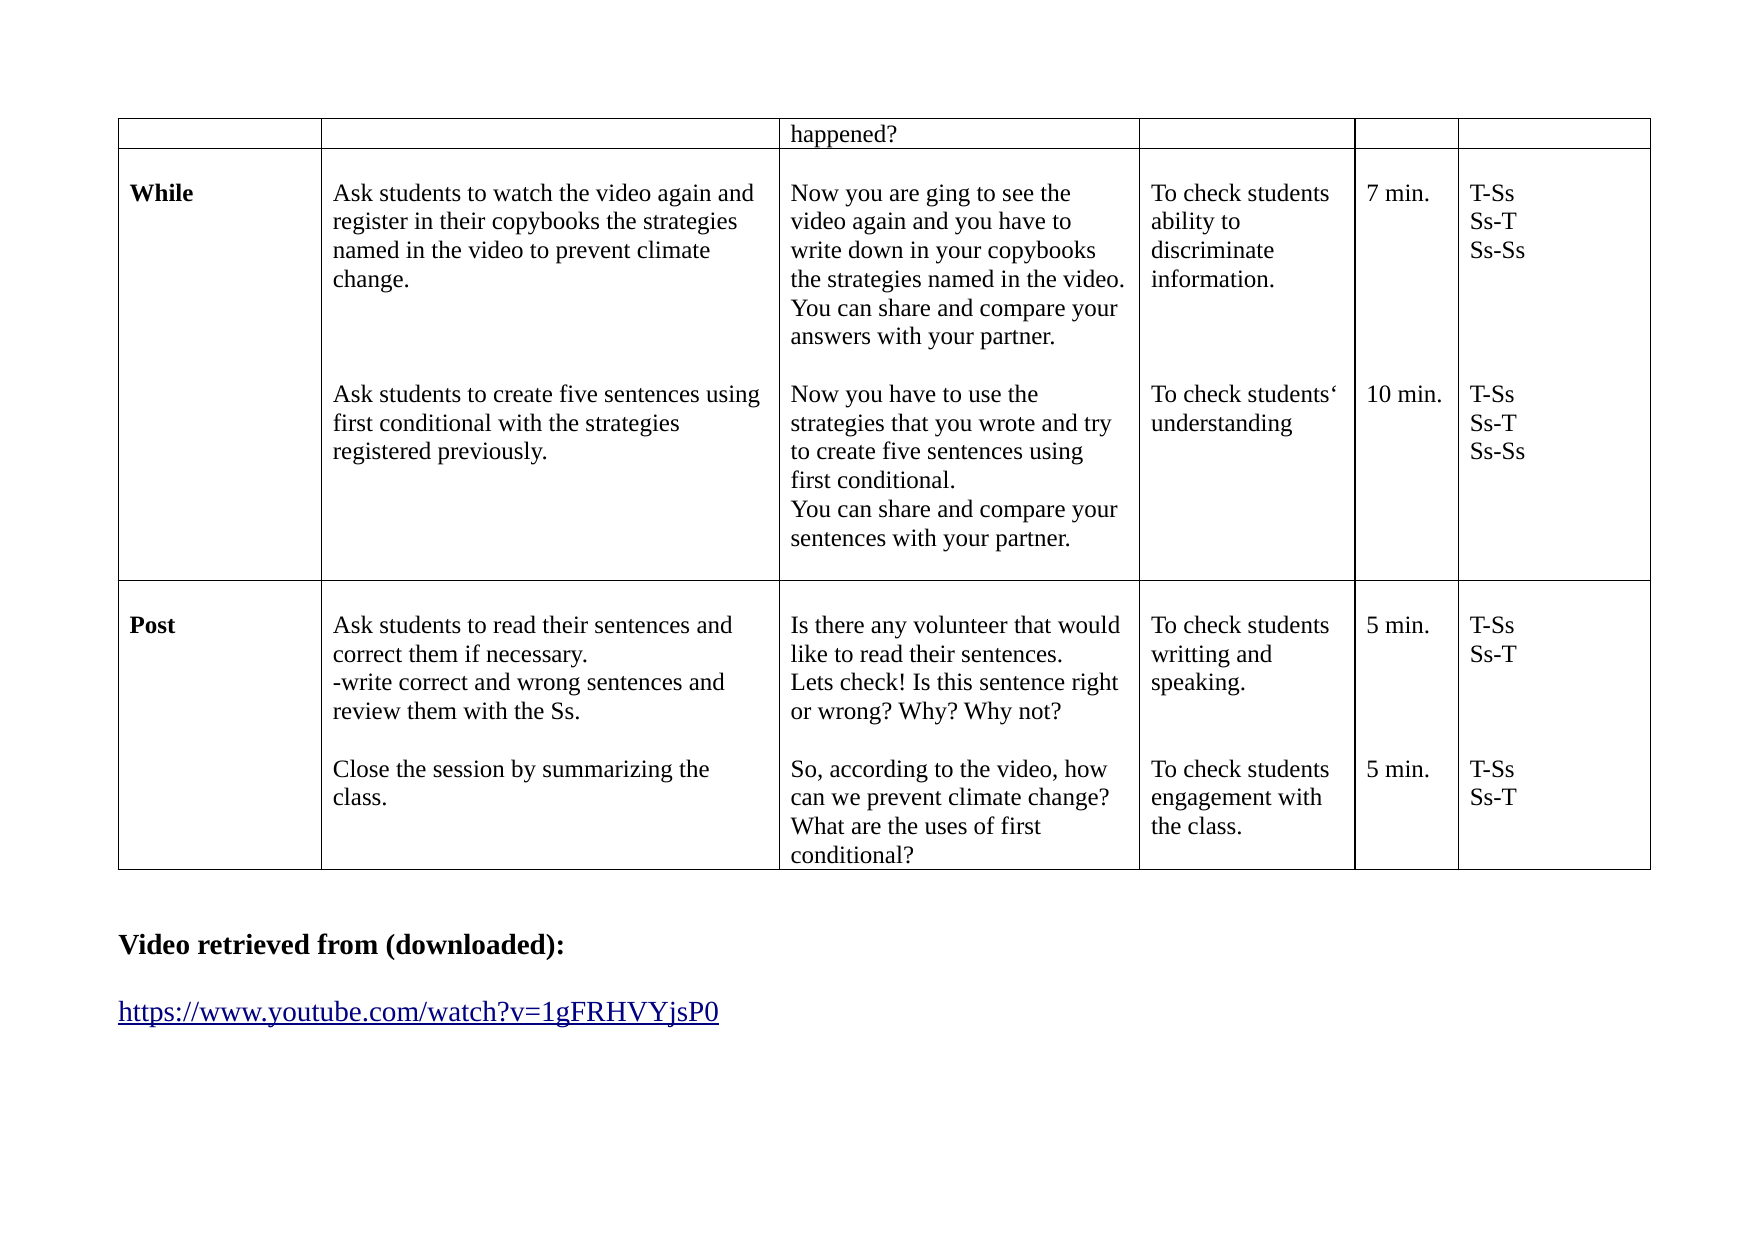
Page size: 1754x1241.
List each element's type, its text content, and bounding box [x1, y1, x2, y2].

table_cell 5 min. 5 min. [1356, 581, 1458, 869]
table_cell T-Ss Ss-T Ss-Ss T-Ss Ss-T Ss-Ss [1459, 149, 1650, 580]
table_cell To check students writting and speaking. To check students engagement with the class. [1140, 581, 1354, 869]
table_cell Post [119, 581, 321, 869]
table_cell Ask students to watch the video again and register in their copybooks the strategies named in the video to prevent climate change. Ask students to create five sentences using first conditional with the strategies registered previously. [322, 149, 779, 580]
table_cell Ask students to read their sentences and correct them if necessary. -write correct and wrong sentences and review them with the Ss. Close the session by summarizing the class. [322, 581, 779, 869]
table_cell [322, 119, 779, 148]
table_cell [119, 119, 321, 148]
table_cell [1356, 119, 1458, 148]
table_cell 7 min. 10 min. [1356, 149, 1458, 580]
table_cell [1459, 119, 1650, 148]
table_cell While [119, 149, 321, 580]
table_cell happened? [780, 119, 1139, 148]
table_cell To check students ability to discriminate information. To check students‘ understanding [1140, 149, 1354, 580]
table_cell T-Ss Ss-T T-Ss Ss-T [1459, 581, 1650, 869]
table_cell Is there any volunteer that would like to read their sentences. Lets check! Is this sentence right or wrong? Why? Why not? So, according to the video, how can we prevent climate change? What are the uses of first conditional? [780, 581, 1139, 869]
table_cell [1140, 119, 1354, 148]
text Video retrieved from (downloaded): [118, 927, 1636, 961]
table_cell Now you are ging to see the video again and you have to write down in your copybooks the strategies named in the video. You can share and compare your answers with your partner. Now you have to use the strategies that you wrote and try to create five sentences using first conditional. You can share and compare your sentences with your partner. [780, 149, 1139, 580]
text https://www.youtube.com/watch?v=1gFRHVYjsP0 [118, 994, 1636, 1028]
